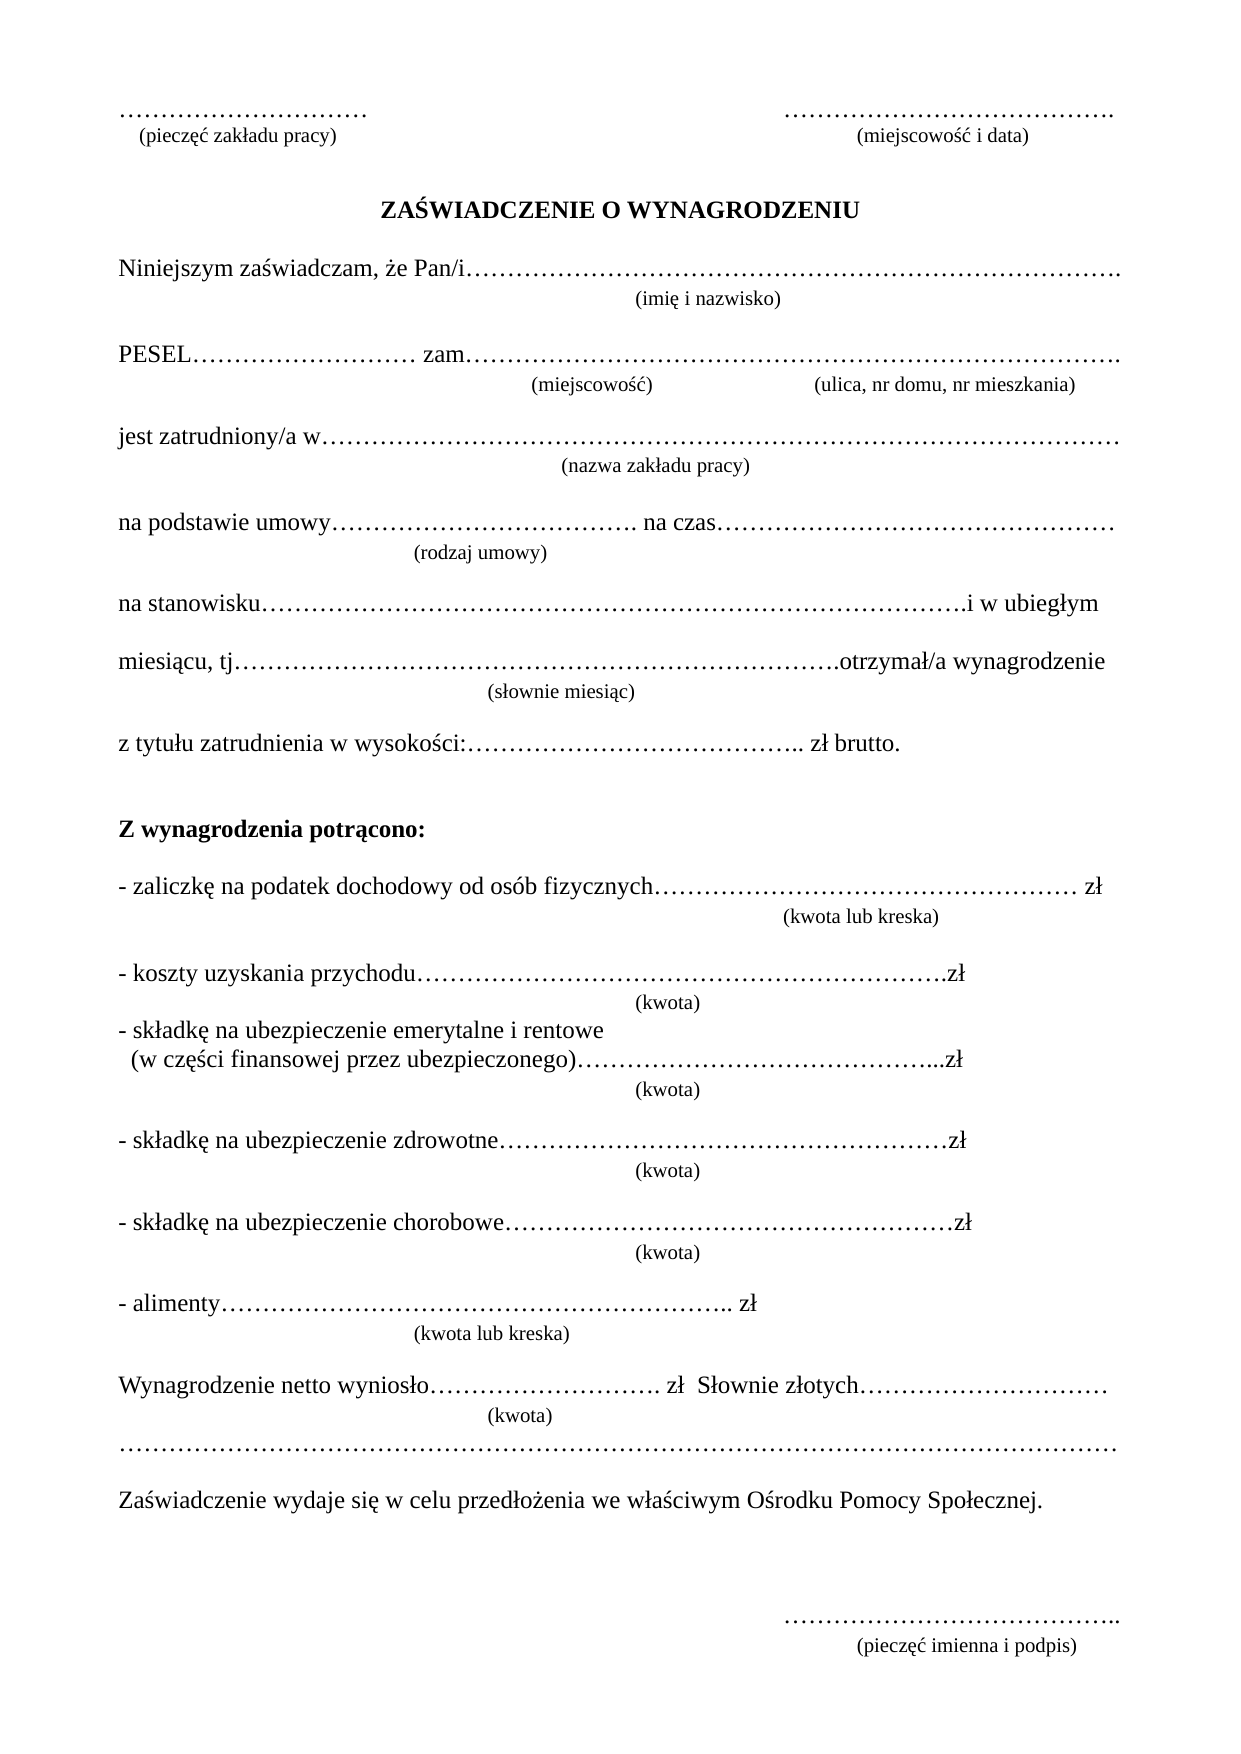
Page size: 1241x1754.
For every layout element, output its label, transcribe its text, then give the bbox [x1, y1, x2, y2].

text (imię i nazwisko) [118, 282, 1122, 310]
text Wynagrodzenie netto wyniosło………………………. zł Słownie złotych………………………… [118, 1370, 1122, 1399]
text z tytułu zatrudnienia w wysokości:………………………………….. zł brutto. [118, 728, 1122, 756]
text (w części finansowej przez ubezpieczonego)……………………………………...zł [118, 1044, 1122, 1073]
text ………………………… …………………………………. [118, 94, 1122, 123]
text PESEL……………………… zam……………………………………………………………………. [118, 339, 1122, 368]
text (kwota lub kreska) [118, 1317, 1122, 1346]
text na podstawie umowy………………………………. na czas………………………………………… [118, 507, 1122, 536]
text (pieczęć imienna i podpis) [118, 1629, 1122, 1658]
text (miejscowość) (ulica, nr domu, nr mieszkania) [118, 368, 1122, 397]
text - alimenty…………………………………………………….. zł [118, 1288, 1122, 1317]
text (słownie miesiąc) [118, 675, 1122, 703]
text (kwota) [118, 1154, 1122, 1183]
text (kwota) [118, 986, 1122, 1015]
text - składkę na ubezpieczenie zdrowotne………………………………………………zł [118, 1125, 1122, 1154]
text - koszty uzyskania przychodu……………………………………………………….zł [118, 958, 1122, 986]
text Z wynagrodzenia potrącono: [118, 814, 1122, 843]
text Niniejszym zaświadczam, że Pan/i……………………………………………………………………. [118, 253, 1122, 282]
text ZAŚWIADCZENIE O WYNAGRODZENIU [118, 195, 1122, 224]
text ………………………………………………………………………………………………………… [118, 1428, 1122, 1456]
text - zaliczkę na podatek dochodowy od osób fizycznych…………………………………………… zł [118, 871, 1122, 900]
text miesiącu, tj……………………………………………………………….otrzymał/a wynagrodzenie [118, 646, 1122, 675]
text (kwota) [118, 1236, 1122, 1264]
text (kwota) [118, 1399, 1122, 1428]
text Zaświadczenie wydaje się w celu przedłożenia we właściwym Ośrodku Pomocy Społecznej. [118, 1485, 1122, 1514]
text (kwota lub kreska) [118, 900, 1122, 929]
text ………………………………….. [118, 1600, 1122, 1629]
text (kwota) [118, 1073, 1122, 1101]
text na stanowisku………………………………………………………………………….i w ubiegłym [118, 588, 1122, 617]
text (rodzaj umowy) [118, 536, 1122, 564]
text (pieczęć zakładu pracy) (miejscowość i data) [118, 123, 1122, 147]
text - składkę na ubezpieczenie emerytalne i rentowe [118, 1015, 1122, 1044]
text jest zatrudniony/a w…………………………………………………………………………………… [118, 421, 1122, 449]
text - składkę na ubezpieczenie chorobowe………………………………………………zł [118, 1207, 1122, 1236]
text (nazwa zakładu pracy) [118, 449, 1122, 478]
